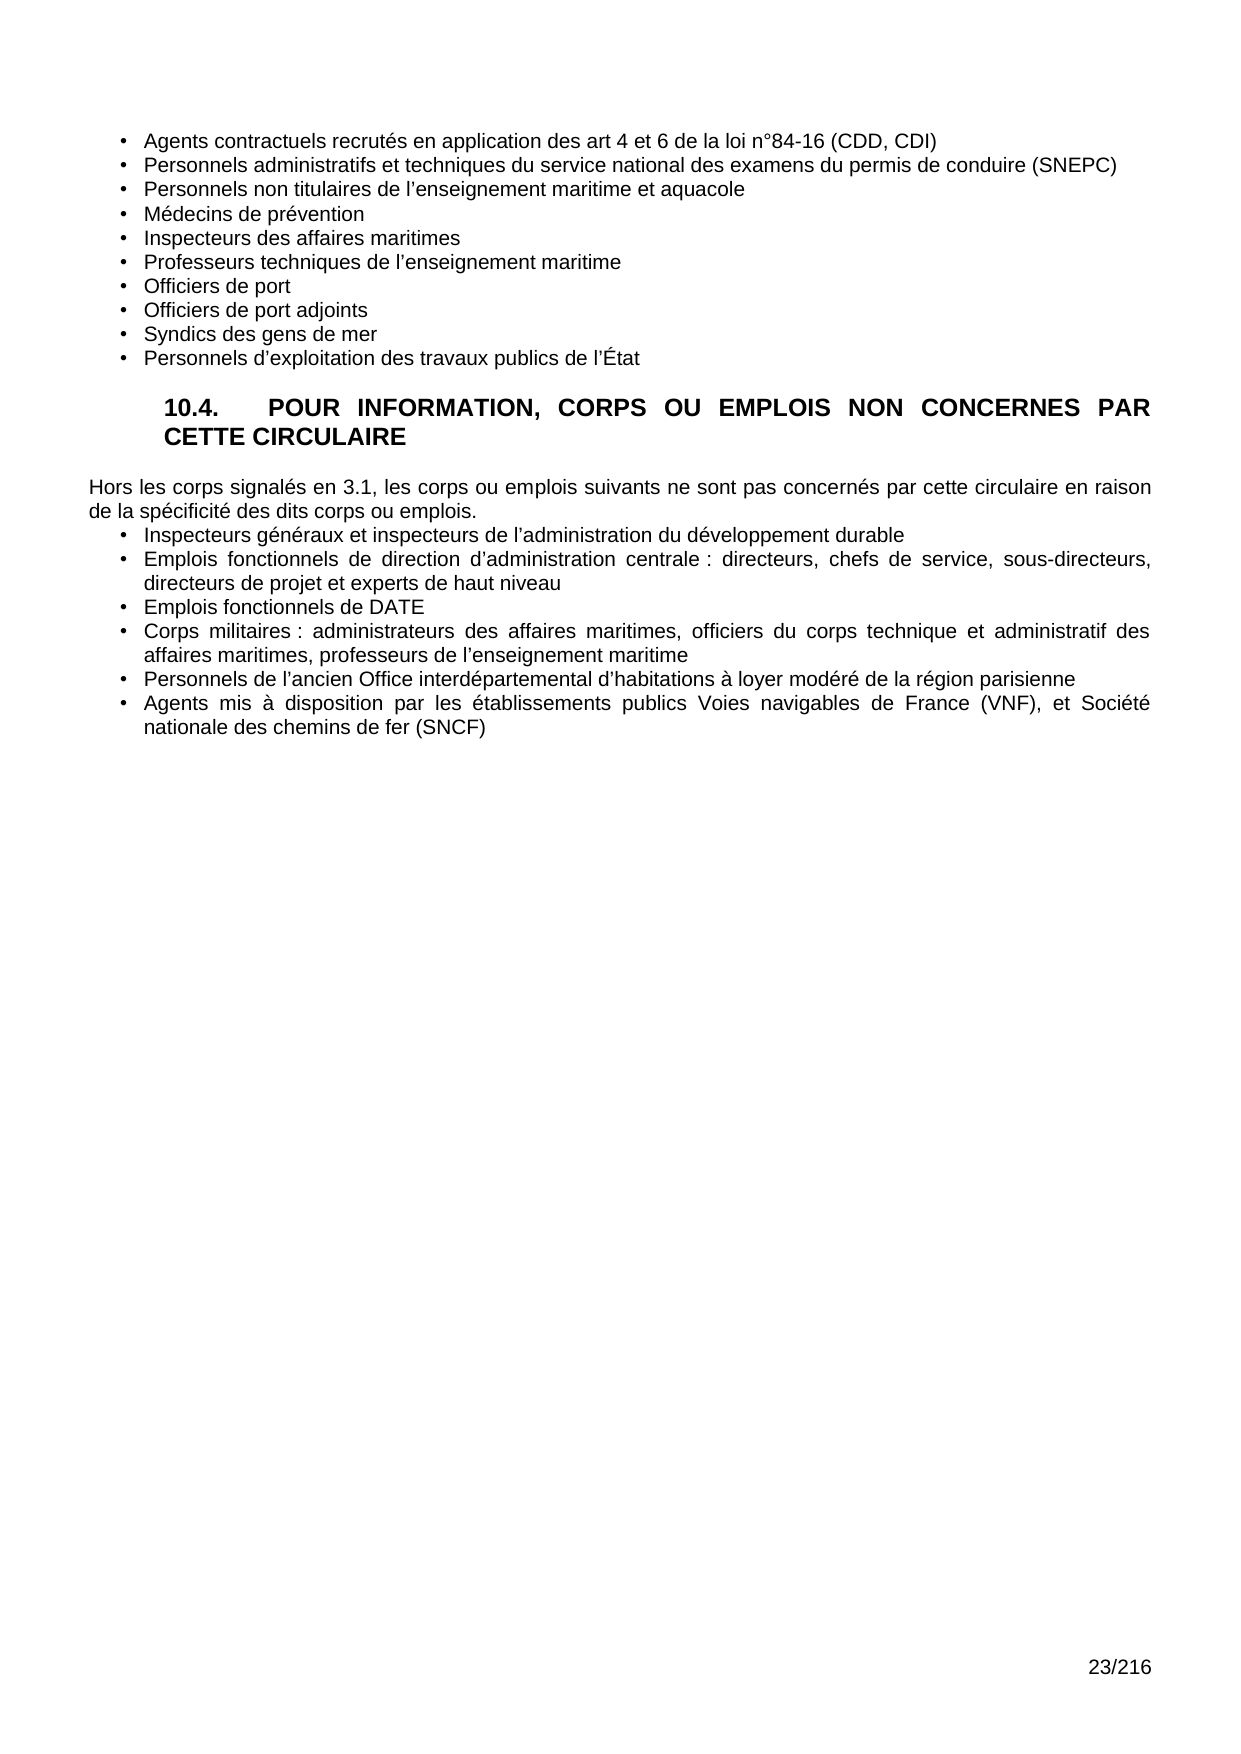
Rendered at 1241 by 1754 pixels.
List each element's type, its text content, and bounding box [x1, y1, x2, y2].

list Inspecteurs généraux et inspecteurs de l’administration du développement durable [120, 522, 1152, 547]
list Agents contractuels recrutés en application des art 4 et 6 de la loi n°84-16 (CDD, CDI) [120, 129, 1152, 153]
text Hors les corps signalés en 3.1, les corps ou emplois suivants ne sont pas concernés par cette circulaire en raison de la spécificité des dits corps ou emplois. [88, 474, 1152, 522]
list Officiers de port adjoints [120, 298, 1152, 322]
list Agents mis à disposition par les établissements publics Voies navigables de France (VNF), et Société nationale des chemins de fer (SNCF) [120, 691, 1152, 739]
list Personnels administratifs et techniques du service national des examens du permis de conduire (SNEPC) [120, 153, 1152, 177]
list Professeurs techniques de l’enseignement maritime [120, 249, 1152, 273]
list Syndics des gens de mer [120, 322, 1152, 346]
list Personnels non titulaires de l’enseignement maritime et aquacole [120, 177, 1152, 201]
list Médecins de prévention [120, 201, 1152, 225]
list Corps militaires : administrateurs des affaires maritimes, officiers du corps technique et administratif des affaires maritimes, professeurs de l’enseignement maritime [120, 619, 1152, 667]
subtitle POUR INFORMATION, CORPS OU EMPLOIS NON CONCERNES PAR CETTE CIRCULAIRE [88, 393, 1152, 451]
list Emplois fonctionnels de direction d’administration centrale : directeurs, chefs de service, sous-directeurs, directeurs de projet et experts de haut niveau [120, 547, 1152, 594]
list Officiers de port [120, 273, 1152, 298]
list Personnels de l’ancien Office interdépartemental d’habitations à loyer modéré de la région parisienne [120, 667, 1152, 691]
list Personnels d’exploitation des travaux publics de l’État [120, 346, 1152, 370]
list Emplois fonctionnels de DATE [120, 594, 1152, 619]
list Inspecteurs des affaires maritimes [120, 225, 1152, 249]
